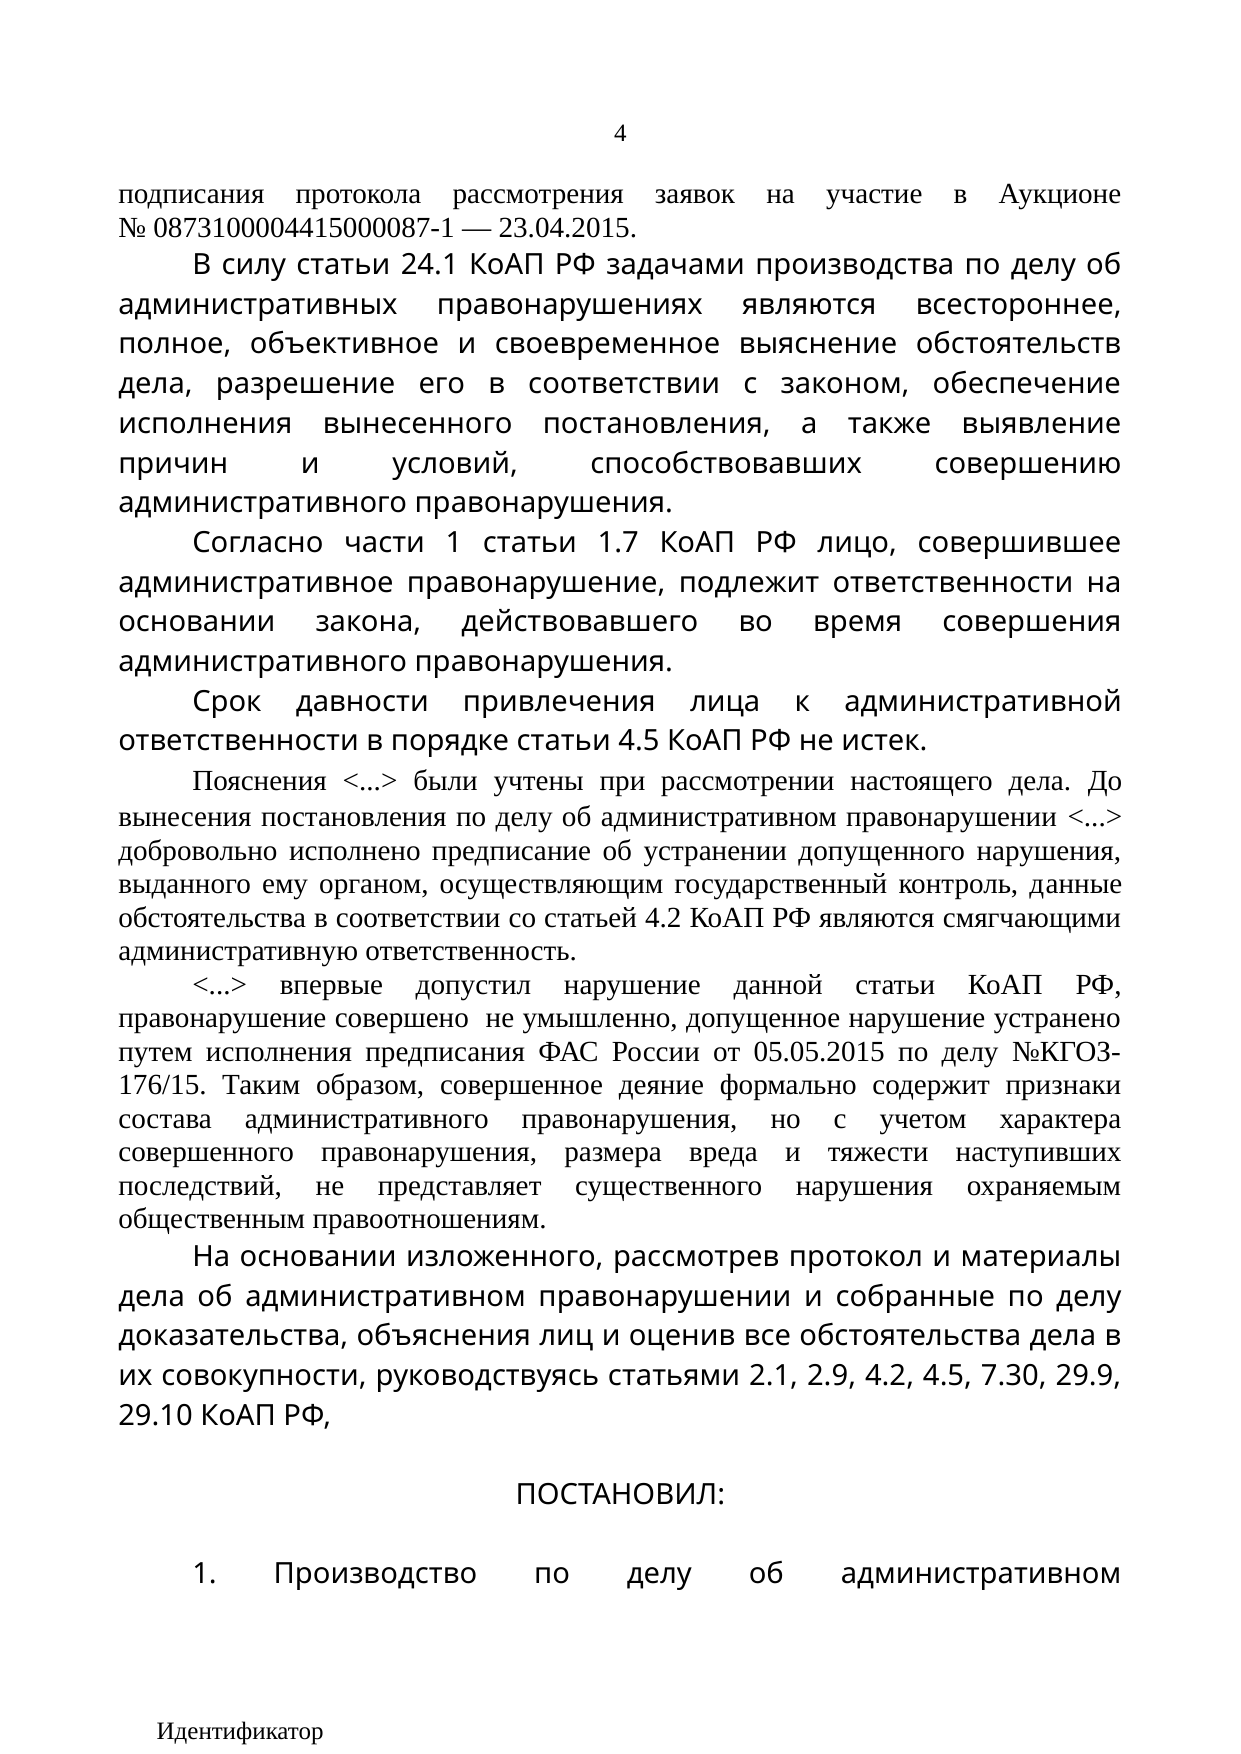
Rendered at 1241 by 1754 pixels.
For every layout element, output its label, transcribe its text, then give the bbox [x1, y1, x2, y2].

text подписания протокола рассмотрения заявок на участие в Аукционе № 0873100004415000087-1 — 23.04.2015. [118, 176, 1122, 243]
text Согласно части 1 статьи 1.7 КоАП РФ лицо, совершившее административное правонарушение, подлежит ответственности на основании закона, действовавшего во время совершения административного правонарушения. [118, 521, 1122, 680]
text ПОСТАНОВИЛ: [118, 1473, 1122, 1513]
text Срок давности привлечения лица к административной ответственности в порядке статьи 4.5 КоАП РФ не истек. [118, 680, 1122, 759]
text На основании изложенного, рассмотрев протокол и материалы дела об административном правонарушении и собранные по делу доказательства, объяснения лиц и оценив все обстоятельства дела в их совокупности, руководствуясь статьями 2.1, 2.9, 4.2, 4.5, 7.30, 29.9, 29.10 КоАП РФ, [118, 1235, 1122, 1433]
text Пояснения <...> были учтены при рассмотрении настоящего дела. До вынесения постановления по делу об административном правонарушении <...> добровольно исполнено предписание об устранении допущенного нарушения, выданного ему органом, осуществляющим государственный контроль, данные обстоятельства в соответствии со статьей 4.2 КоАП РФ являются смягчающими административную ответственность. [118, 759, 1122, 967]
text 1. Производство по делу об административном [118, 1553, 1122, 1592]
text <...> впервые допустил нарушение данной статьи КоАП РФ, правонарушение совершено не умышленно, допущенное нарушение устранено путем исполнения предписания ФАС России от 05.05.2015 по делу №КГОЗ-176/15. Таким образом, совершенное деяние формально содержит признаки состава административного правонарушения, но с учетом характера совершенного правонарушения, размера вреда и тяжести наступивших последствий, не представляет существенного нарушения охраняемым общественным правоотношениям. [118, 967, 1122, 1235]
text В силу статьи 24.1 КоАП РФ задачами производства по делу об административных правонарушениях являются всестороннее, полное, объективное и своевременное выяснение обстоятельств дела, разрешение его в соответствии с законом, обеспечение исполнения вынесенного постановления, а также выявление причин и условий, способствовавших совершению административного правонарушения. [118, 243, 1122, 521]
